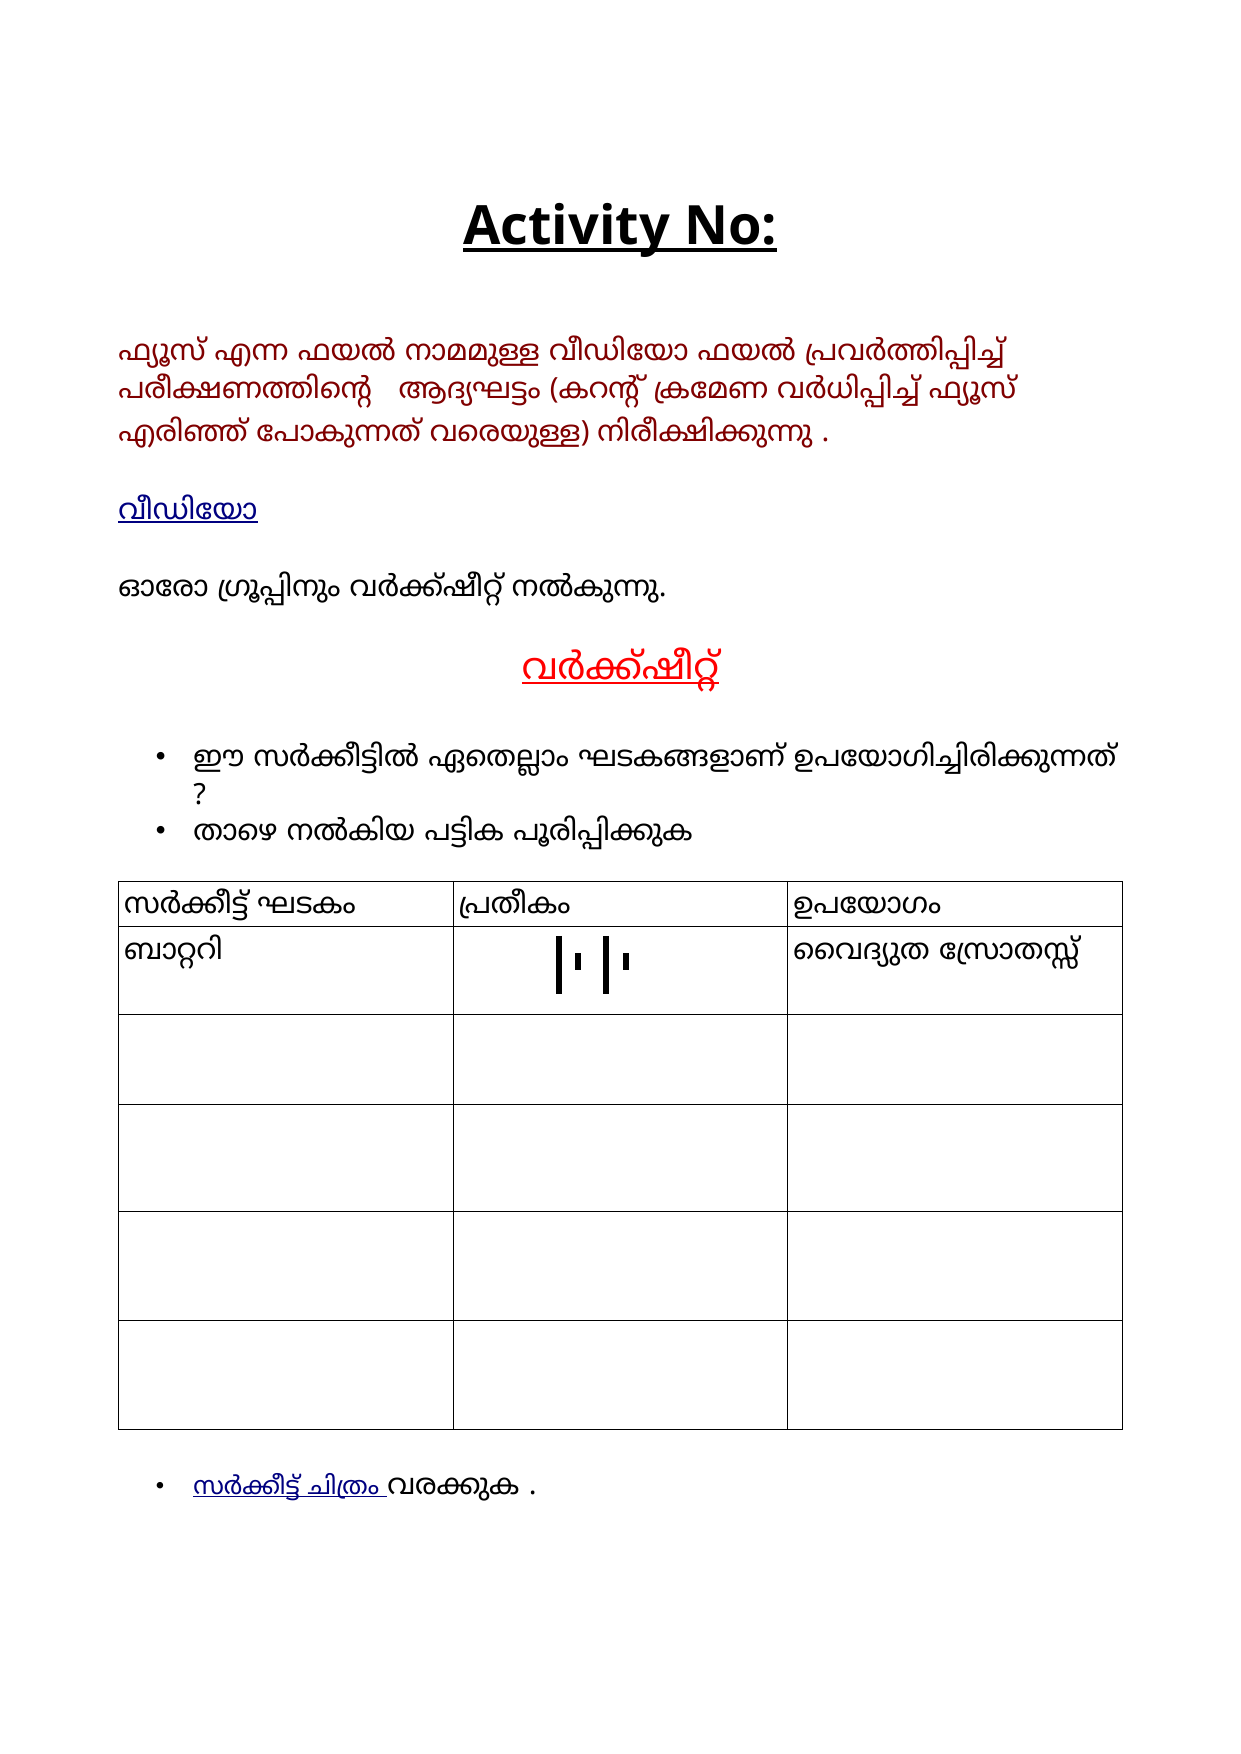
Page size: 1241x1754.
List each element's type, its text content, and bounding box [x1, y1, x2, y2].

text Activity No: [118, 186, 1122, 260]
list താഴെ നല്‍കിയ പട്ടിക പൂരിപ്പിക്കുക [156, 813, 1122, 847]
table_header സര്‍ക്കീട്ട് ഘടകം [119, 882, 453, 926]
text വര്‍ക്ക്ഷീറ്റ് [118, 645, 1122, 689]
table_cell [119, 1212, 453, 1320]
table_cell [454, 1015, 787, 1104]
table_header പ്രതീകം [454, 882, 787, 926]
table_cell ബാറ്ററി [119, 927, 453, 1014]
list ഈ സര്‍ക്കീട്ടില്‍ ഏതെല്ലാം ഘടകങ്ങളാണ് ഉപയോഗിച്ചിരിക്കുന്നത് ? [156, 740, 1122, 813]
table_cell [119, 1105, 453, 1211]
table_cell [454, 927, 787, 1014]
table_cell [788, 1015, 1122, 1104]
table_cell [788, 1321, 1122, 1429]
table_cell [454, 1105, 787, 1211]
text ഓരോ ഗ്രൂപ്പിനും വര്‍ക്ക്ഷീറ്റ് നല്‍കുന്നു. [118, 566, 1122, 605]
table_cell [119, 1321, 453, 1429]
table_cell [788, 1212, 1122, 1320]
table_cell [788, 1105, 1122, 1211]
text വീഡിയോ [118, 492, 1122, 526]
table_header ഉപയോഗം [788, 882, 1122, 926]
table_cell [119, 1015, 453, 1104]
text ഫ്യൂസ് എന്ന ഫയല്‍ നാമമുള്ള വീഡിയോ ഫയല്‍ പ്രവര്‍ത്തിപ്പിച്ച് പരീക്ഷണത്തിന്റെ ആദ്യഘട്ടം (കറന്റ് ക്രമേണ വര്‍ധിപ്പിച്ച് ഫ്യൂസ് എരിഞ്ഞ് പോകുന്നത് വരെയുള്ള) നിരീക്ഷിക്കുന്നു . [118, 334, 1122, 452]
table_cell [454, 1212, 787, 1320]
list സര്‍ക്കീട്ട് ചിത്രം വരക്കുക . [156, 1463, 1122, 1503]
table_cell [454, 1321, 787, 1429]
table_cell വൈദ്യുത സ്രോതസ്സ് [788, 927, 1122, 1014]
